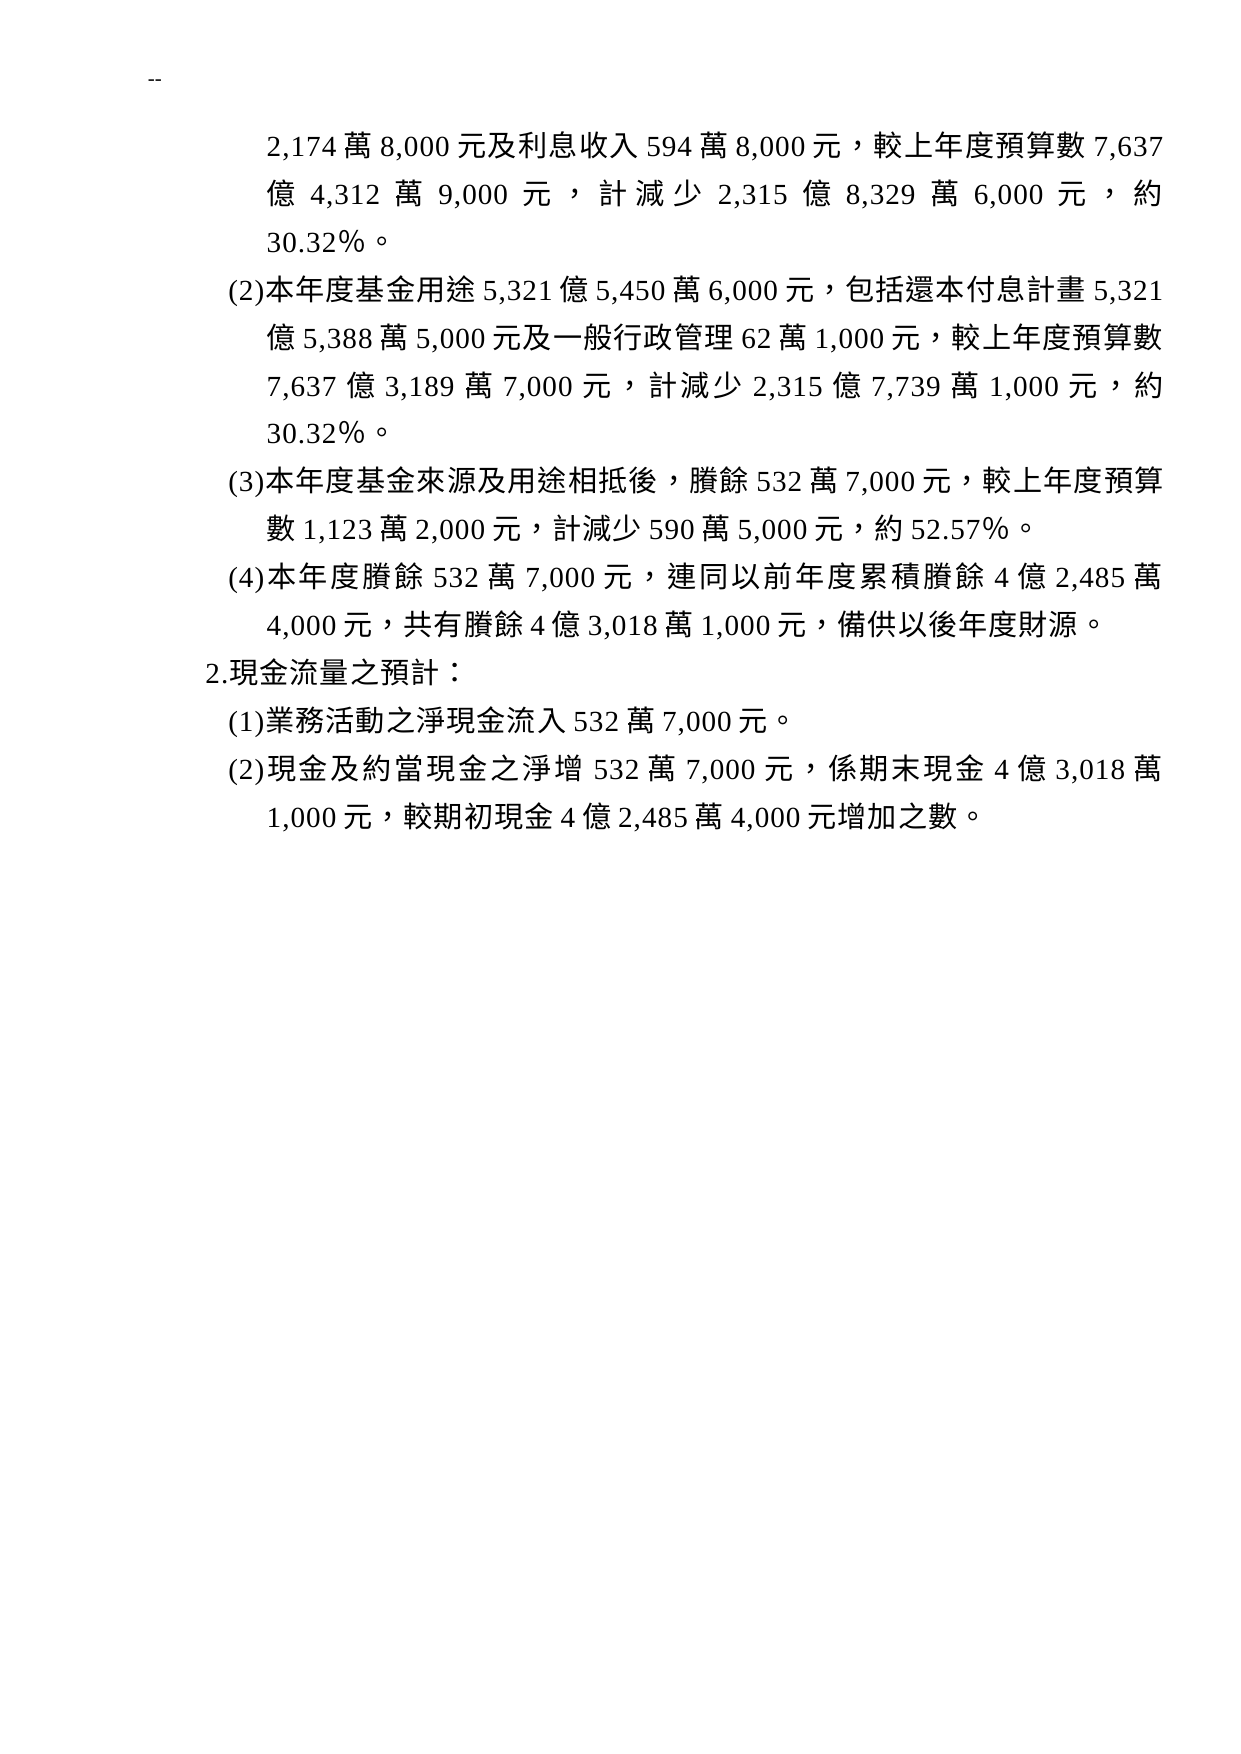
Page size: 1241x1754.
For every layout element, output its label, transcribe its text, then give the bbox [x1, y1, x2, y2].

text 2,174萬8,000元及利息收入594萬8,000元，較上年度預算數7,637億4,312萬9,000元，計減少2,315億8,329萬6,000元，約30.32％。 [228, 118, 1163, 262]
text (2)本年度基金用途5,321億5,450萬6,000元，包括還本付息計畫5,321億5,388萬5,000元及一般行政管理62萬1,000元，較上年度預算數7,637億3,189萬7,000元，計減少2,315億7,739萬1,000元，約30.32％。 [228, 262, 1163, 453]
text 2.現金流量之預計： [205, 645, 1163, 693]
text (3)本年度基金來源及用途相抵後，賸餘532萬7,000元，較上年度預算數1,123萬2,000元，計減少590萬5,000元，約52.57％。 [228, 453, 1163, 549]
text (4)本年度賸餘532萬7,000元，連同以前年度累積賸餘4億2,485萬4,000元，共有賸餘4億3,018萬1,000元，備供以後年度財源。 [228, 549, 1163, 645]
text (2)現金及約當現金之淨增532萬7,000元，係期末現金4億3,018萬1,000元，較期初現金4億2,485萬4,000元增加之數。 [228, 741, 1163, 837]
text (1)業務活動之淨現金流入532萬7,000元。 [228, 693, 1163, 741]
